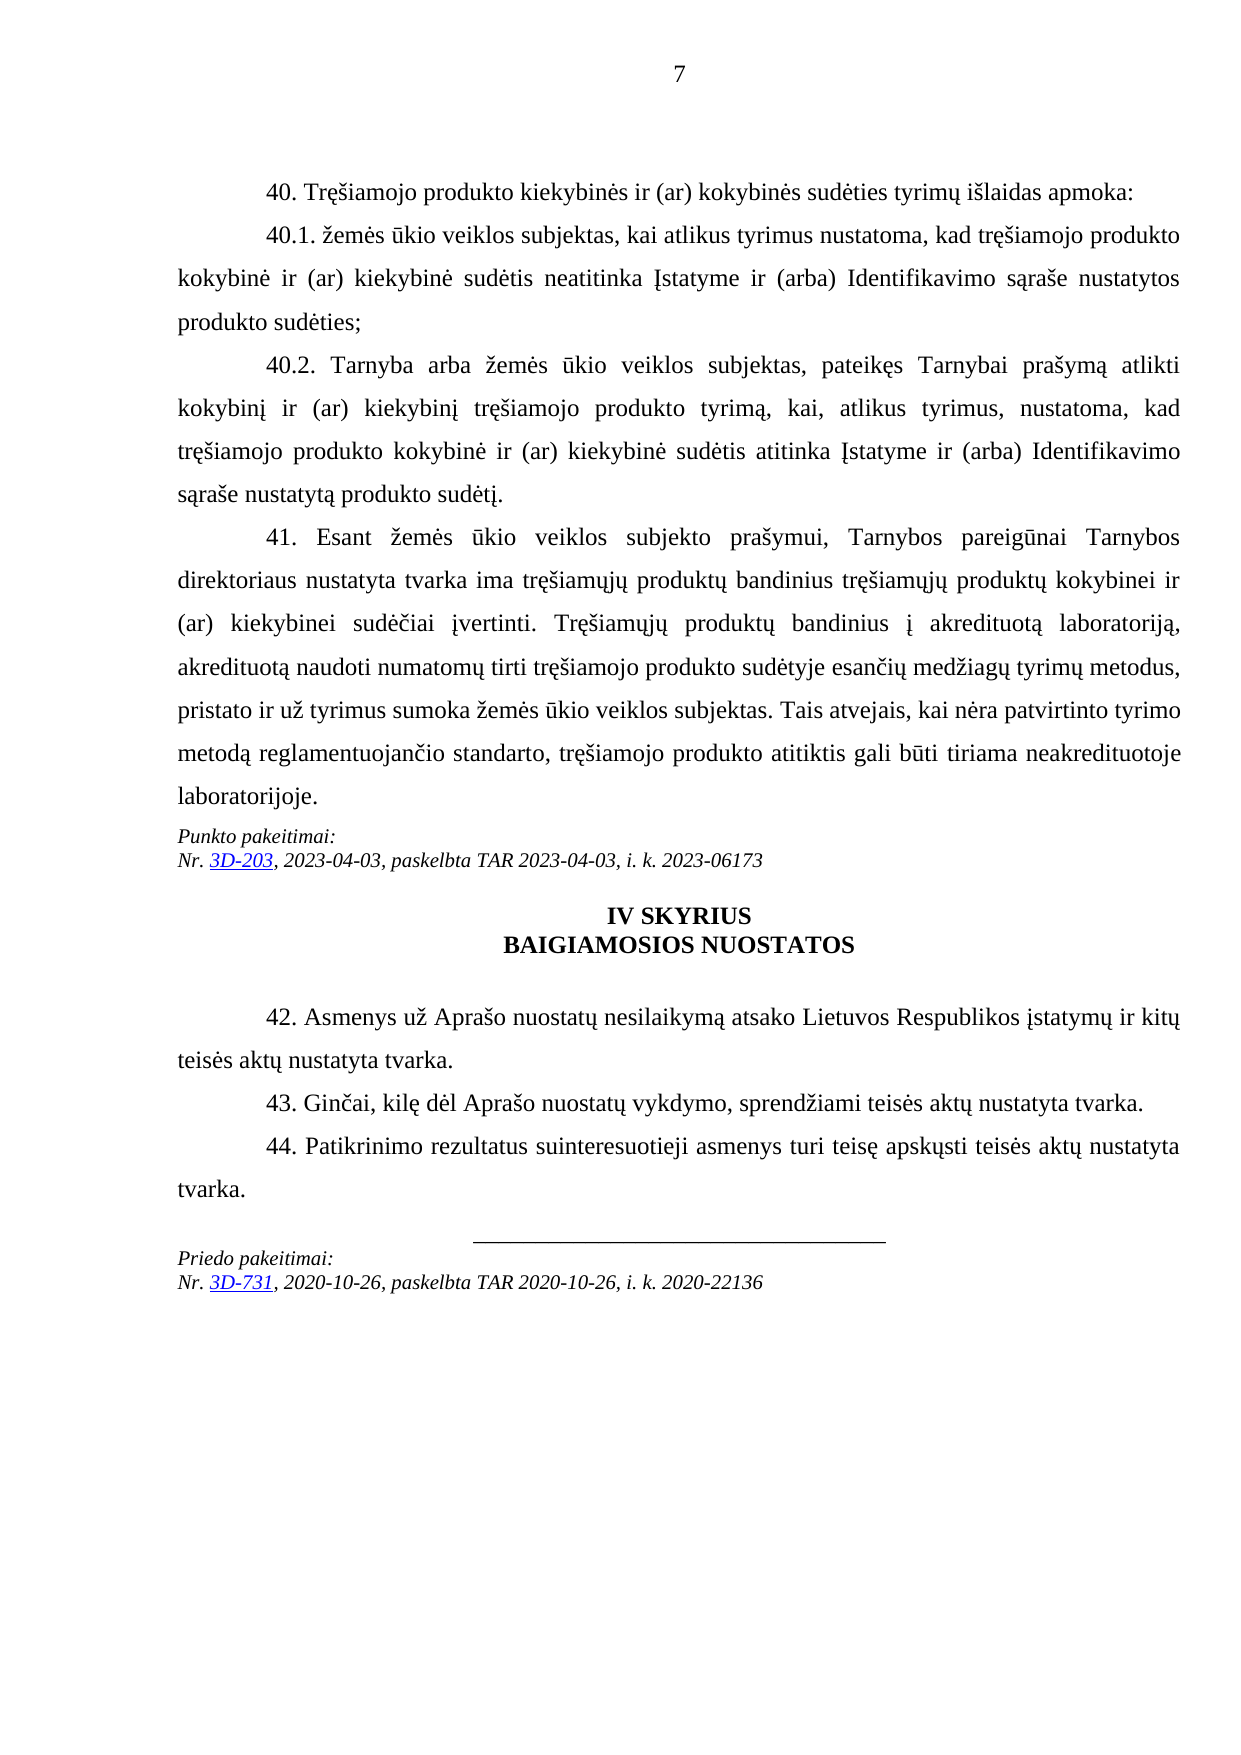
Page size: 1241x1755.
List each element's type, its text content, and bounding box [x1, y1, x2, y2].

text 41. Esant žemės ūkio veiklos subjekto prašymui, Tarnybos pareigūnai Tarnybos direktoriaus nustatyta tvarka ima tręšiamųjų produktų bandinius tręšiamųjų produktų kokybinei ir (ar) kiekybinei sudėčiai įvertinti. Tręšiamųjų produktų bandinius į akredituotą laboratoriją, akredituotą naudoti numatomų tirti tręšiamojo produkto sudėtyje esančių medžiagų tyrimų metodus, pristato ir už tyrimus sumoka žemės ūkio veiklos subjektas. Tais atvejais, kai nėra patvirtinto tyrimo metodą reglamentuojančio standarto, tręšiamojo produkto atitiktis gali būti tiriama neakredituotoje laboratorijoje. [177, 522, 1181, 810]
text 40.2. Tarnyba arba žemės ūkio veiklos subjektas, pateikęs Tarnybai prašymą atlikti kokybinį ir (ar) kiekybinį tręšiamojo produkto tyrimą, kai, atlikus tyrimus, nustatoma, kad tręšiamojo produkto kokybinė ir (ar) kiekybinė sudėtis atitinka Įstatyme ir (arba) Identifikavimo sąraše nustatytą produkto sudėtį. [177, 350, 1181, 508]
text 43. Ginčai, kilę dėl Aprašo nuostatų vykdymo, sprendžiami teisės aktų nustatyta tvarka. [177, 1088, 1181, 1117]
text 44. Patikrinimo rezultatus suinteresuotieji asmenys turi teisę apskųsti teisės aktų nustatyta tvarka. [177, 1131, 1181, 1203]
text Nr. 3D-731, 2020-10-26, paskelbta TAR 2020-10-26, i. k. 2020-22136 [177, 1270, 1181, 1294]
text Punkto pakeitimai: [177, 824, 1181, 848]
text 40. Tręšiamojo produkto kiekybinės ir (ar) kokybinės sudėties tyrimų išlaidas apmoka: [177, 177, 1181, 206]
text Nr. 3D-203, 2023-04-03, paskelbta TAR 2023-04-03, i. k. 2023-06173 [177, 848, 1181, 872]
text 40.1. žemės ūkio veiklos subjektas, kai atlikus tyrimus nustatoma, kad tręšiamojo produkto kokybinė ir (ar) kiekybinė sudėtis neatitinka Įstatyme ir (arba) Identifikavimo sąraše nustatytos produkto sudėties; [177, 220, 1181, 335]
text IV SKYRIUS [177, 901, 1181, 930]
text Priedo pakeitimai: [177, 1246, 1181, 1270]
text _________________________________ [177, 1217, 1181, 1246]
text 42. Asmenys už Aprašo nuostatų nesilaikymą atsako Lietuvos Respublikos įstatymų ir kitų teisės aktų nustatyta tvarka. [177, 1002, 1181, 1073]
text BAIGIAMOSIOS NUOSTATOS [177, 930, 1181, 958]
